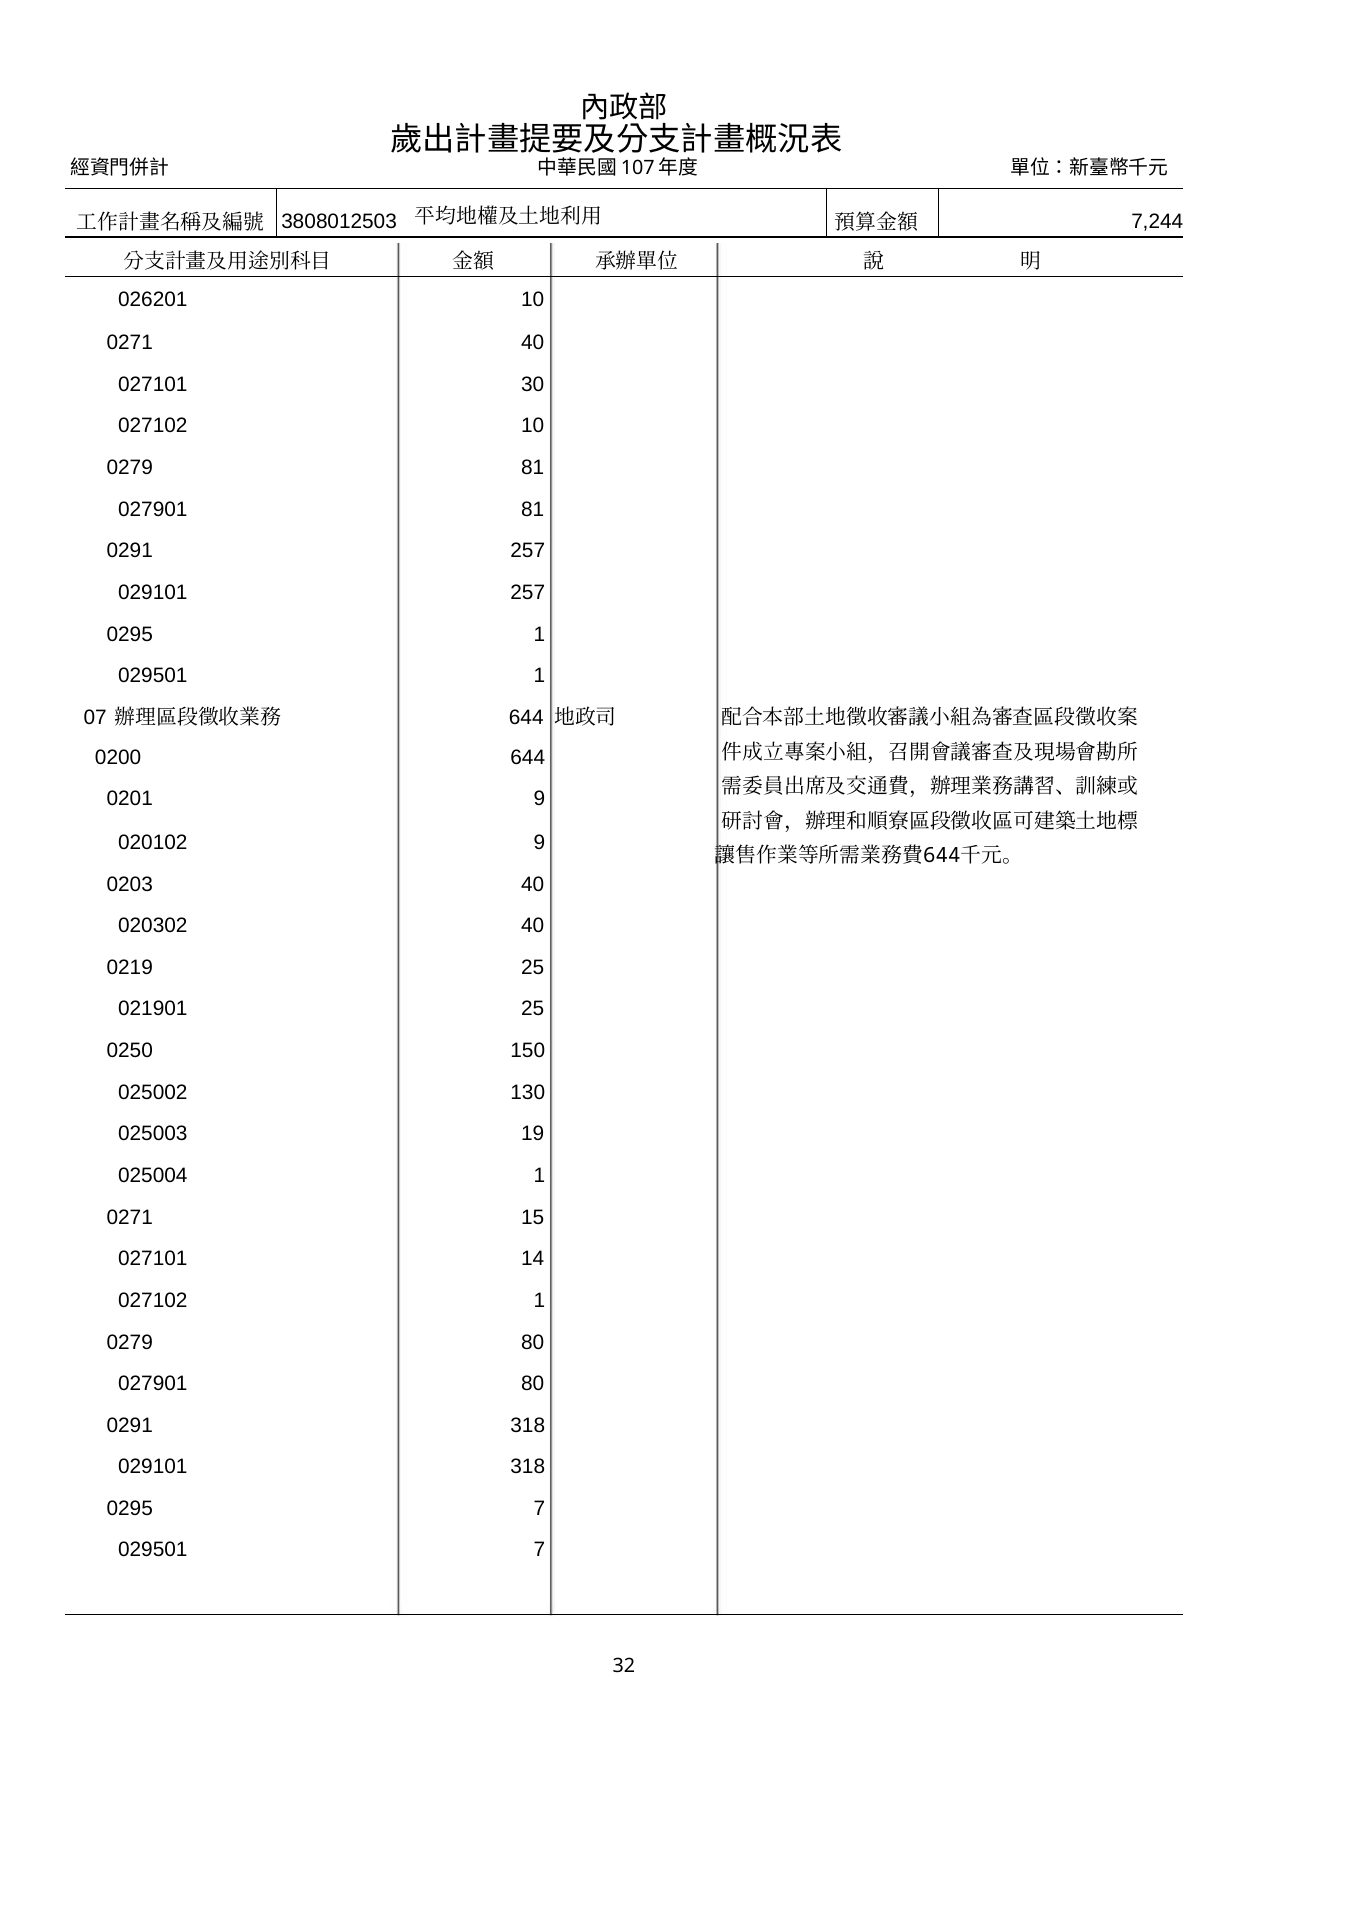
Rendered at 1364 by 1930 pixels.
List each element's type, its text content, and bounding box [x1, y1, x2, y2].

text 32 [1241, 1656, 1364, 1677]
text 經資門併計 中華民國107年度 單位：新臺幣千元 [1241, 157, 1364, 179]
text 歲出計畫提要及分支計畫概況表 [1241, 123, 1364, 157]
text 內政部 [1241, 94, 1364, 123]
